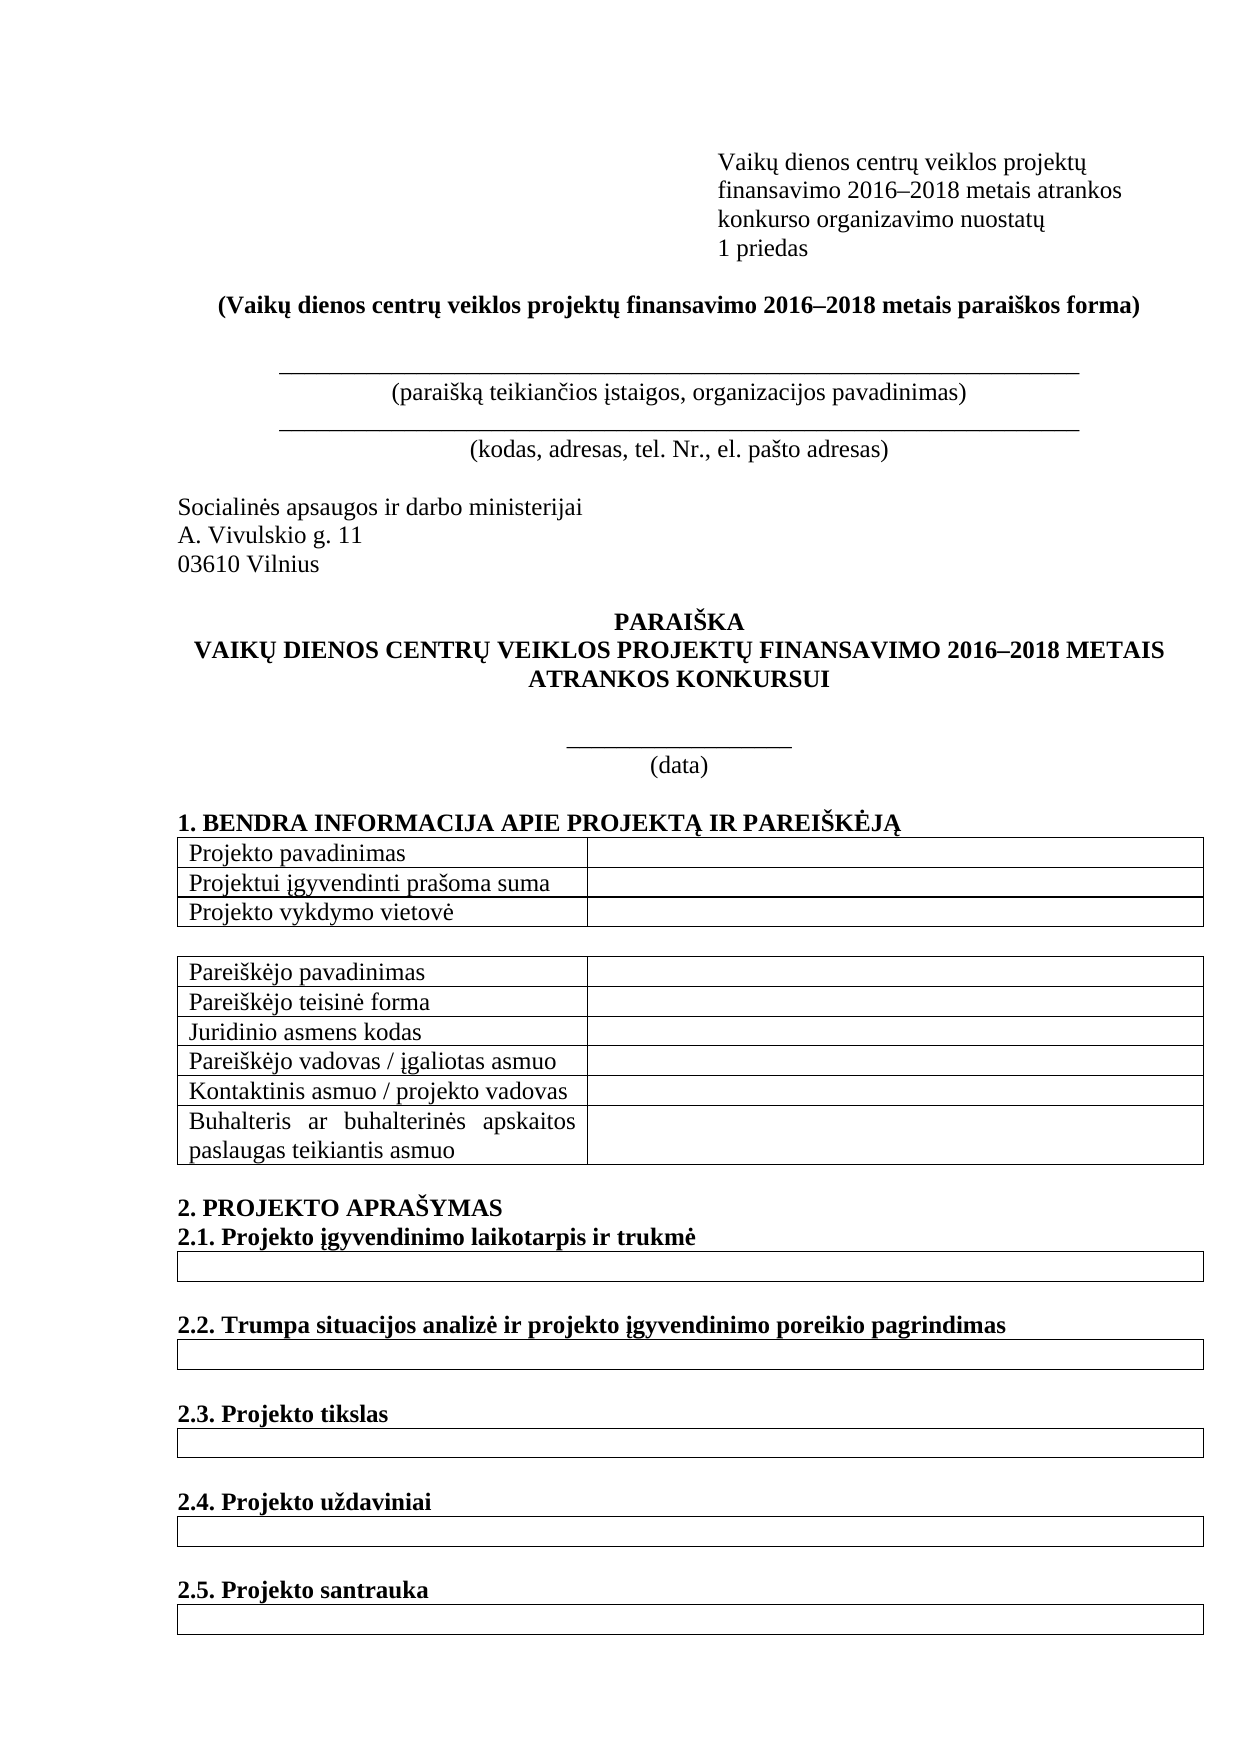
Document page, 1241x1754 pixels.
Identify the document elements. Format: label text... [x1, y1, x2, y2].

table_cell [588, 898, 1203, 926]
text 2.3. Projekto tikslas [177, 1399, 1181, 1427]
text A. Vivulskio g. 11 [177, 521, 1181, 549]
table_header [178, 1252, 1203, 1281]
text __________________ [177, 722, 1181, 751]
table_cell Buhalteris ar buhalterinės apskaitos paslaugas teikiantis asmuo [178, 1106, 587, 1163]
text (paraišką teikiančios įstaigos, organizacijos pavadinimas) [177, 377, 1181, 406]
table_cell Projektui įgyvendinti prašoma suma [178, 868, 587, 896]
table_cell Pareiškėjo vadovas / įgaliotas asmuo [178, 1046, 587, 1075]
table_cell [588, 1106, 1203, 1163]
table_cell Pareiškėjo teisinė forma [178, 987, 587, 1016]
table_header [178, 1605, 1203, 1634]
text 2.2. Trumpa situacijos analizė ir projekto įgyvendinimo poreikio pagrindimas [177, 1310, 1181, 1339]
table_cell Projekto vykdymo vietovė [178, 898, 587, 926]
text VAIKŲ DIENOS CENTRŲ VEIKLOS PROJEKTŲ FINANSAVIMO 2016–2018 METAIS ATRANKOS KONKURSUI [177, 636, 1181, 693]
text 2. PROJEKTO APRAŠYMAS [177, 1193, 1181, 1222]
text (Vaikų dienos centrų veiklos projektų finansavimo 2016–2018 metais paraiškos forma) [177, 291, 1181, 319]
table_header [178, 1517, 1203, 1546]
table_cell [588, 1046, 1203, 1075]
text 03610 Vilnius [177, 549, 1181, 578]
table_cell [588, 868, 1203, 896]
text 1. BENDRA INFORMACIJA APIE PROJEKTĄ IR PAREIŠKĖJĄ [177, 808, 1181, 837]
text ________________________________________________________________ [177, 348, 1181, 377]
table_header [178, 1429, 1203, 1457]
text Socialinės apsaugos ir darbo ministerijai [177, 492, 1181, 521]
text 2.5. Projekto santrauka [177, 1575, 1181, 1604]
table_header [178, 1340, 1203, 1369]
text (data) [177, 751, 1181, 779]
text PARAIŠKA [177, 607, 1181, 636]
table_cell [588, 1017, 1203, 1045]
text Vaikų dienos centrų veiklos projektų [717, 147, 1181, 176]
text ________________________________________________________________ [177, 406, 1181, 434]
text (kodas, adresas, tel. Nr., el. pašto adresas) [177, 434, 1181, 463]
text 1 priedas [582, 233, 1181, 262]
table_header [588, 838, 1203, 867]
table_cell [588, 987, 1203, 1016]
text 2.4. Projekto uždaviniai [177, 1487, 1181, 1516]
text konkurso organizavimo nuostatų [717, 204, 1181, 233]
table_cell Kontaktinis asmuo / projekto vadovas [178, 1076, 587, 1105]
text 2.1. Projekto įgyvendinimo laikotarpis ir trukmė [177, 1222, 1181, 1251]
table_header Pareiškėjo pavadinimas [178, 957, 587, 986]
table_cell Juridinio asmens kodas [178, 1017, 587, 1045]
table_header Projekto pavadinimas [178, 838, 587, 867]
table_cell [588, 1076, 1203, 1105]
text finansavimo 2016–2018 metais atrankos [717, 176, 1181, 204]
table_header [588, 957, 1203, 986]
